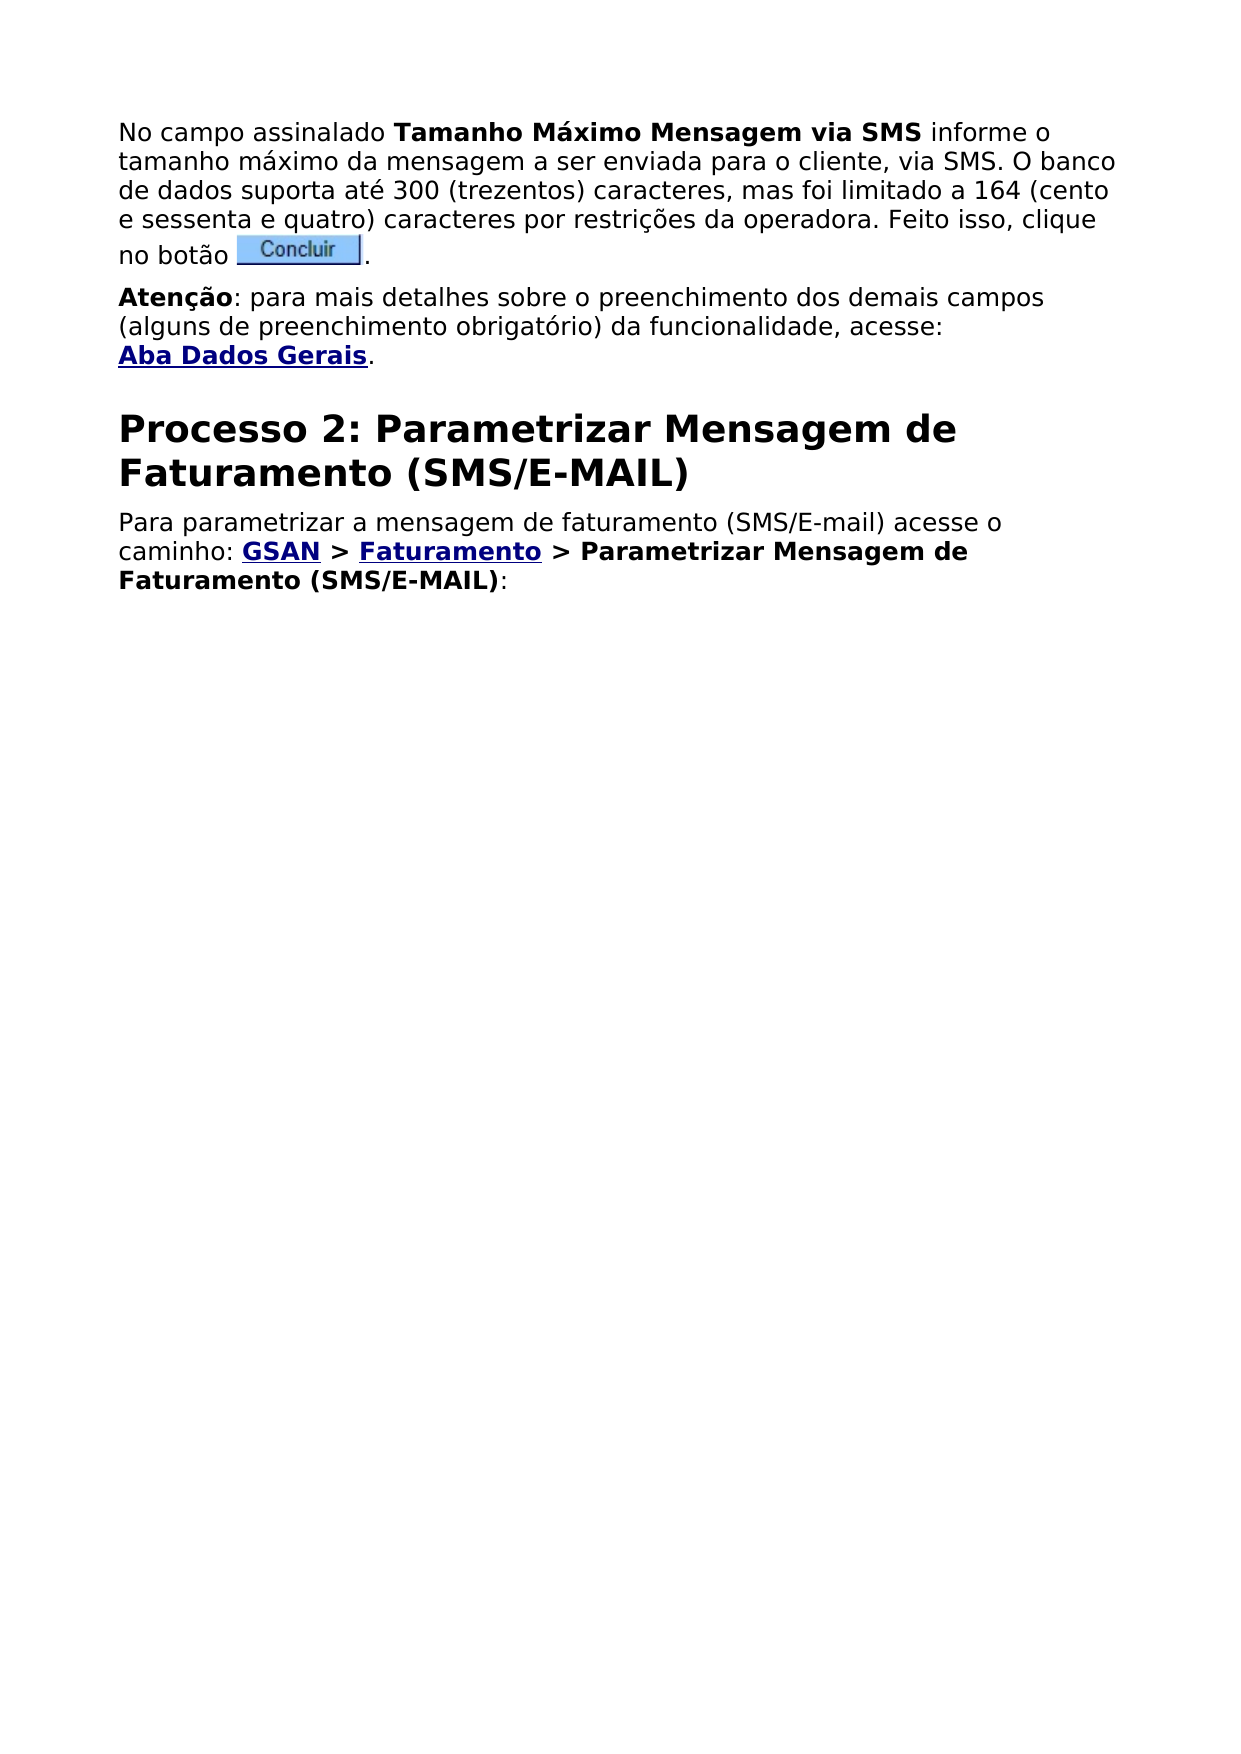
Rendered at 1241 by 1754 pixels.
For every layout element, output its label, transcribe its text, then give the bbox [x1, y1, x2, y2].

text Para parametrizar a mensagem de faturamento (SMS/E-mail) acesse o caminho: GSAN > Faturamento > Parametrizar Mensagem de Faturamento (SMS/E-MAIL): [118, 508, 1122, 595]
text No campo assinalado Tamanho Máximo Mensagem via SMS informe o tamanho máximo da mensagem a ser enviada para o cliente, via SMS. O banco de dados suporta até 300 (trezentos) caracteres, mas foi limitado a 164 (cento e sessenta e quatro) caracteres por restrições da operadora. Feito isso, clique no botão . [118, 118, 1122, 270]
text Atenção: para mais detalhes sobre o preenchimento dos demais campos (alguns de preenchimento obrigatório) da funcionalidade, acesse: Aba Dados Gerais. [118, 283, 1122, 370]
picture [236, 234, 364, 265]
subtitle Processo 2: Parametrizar Mensagem de Faturamento (SMS/E-MAIL) [118, 408, 1122, 495]
